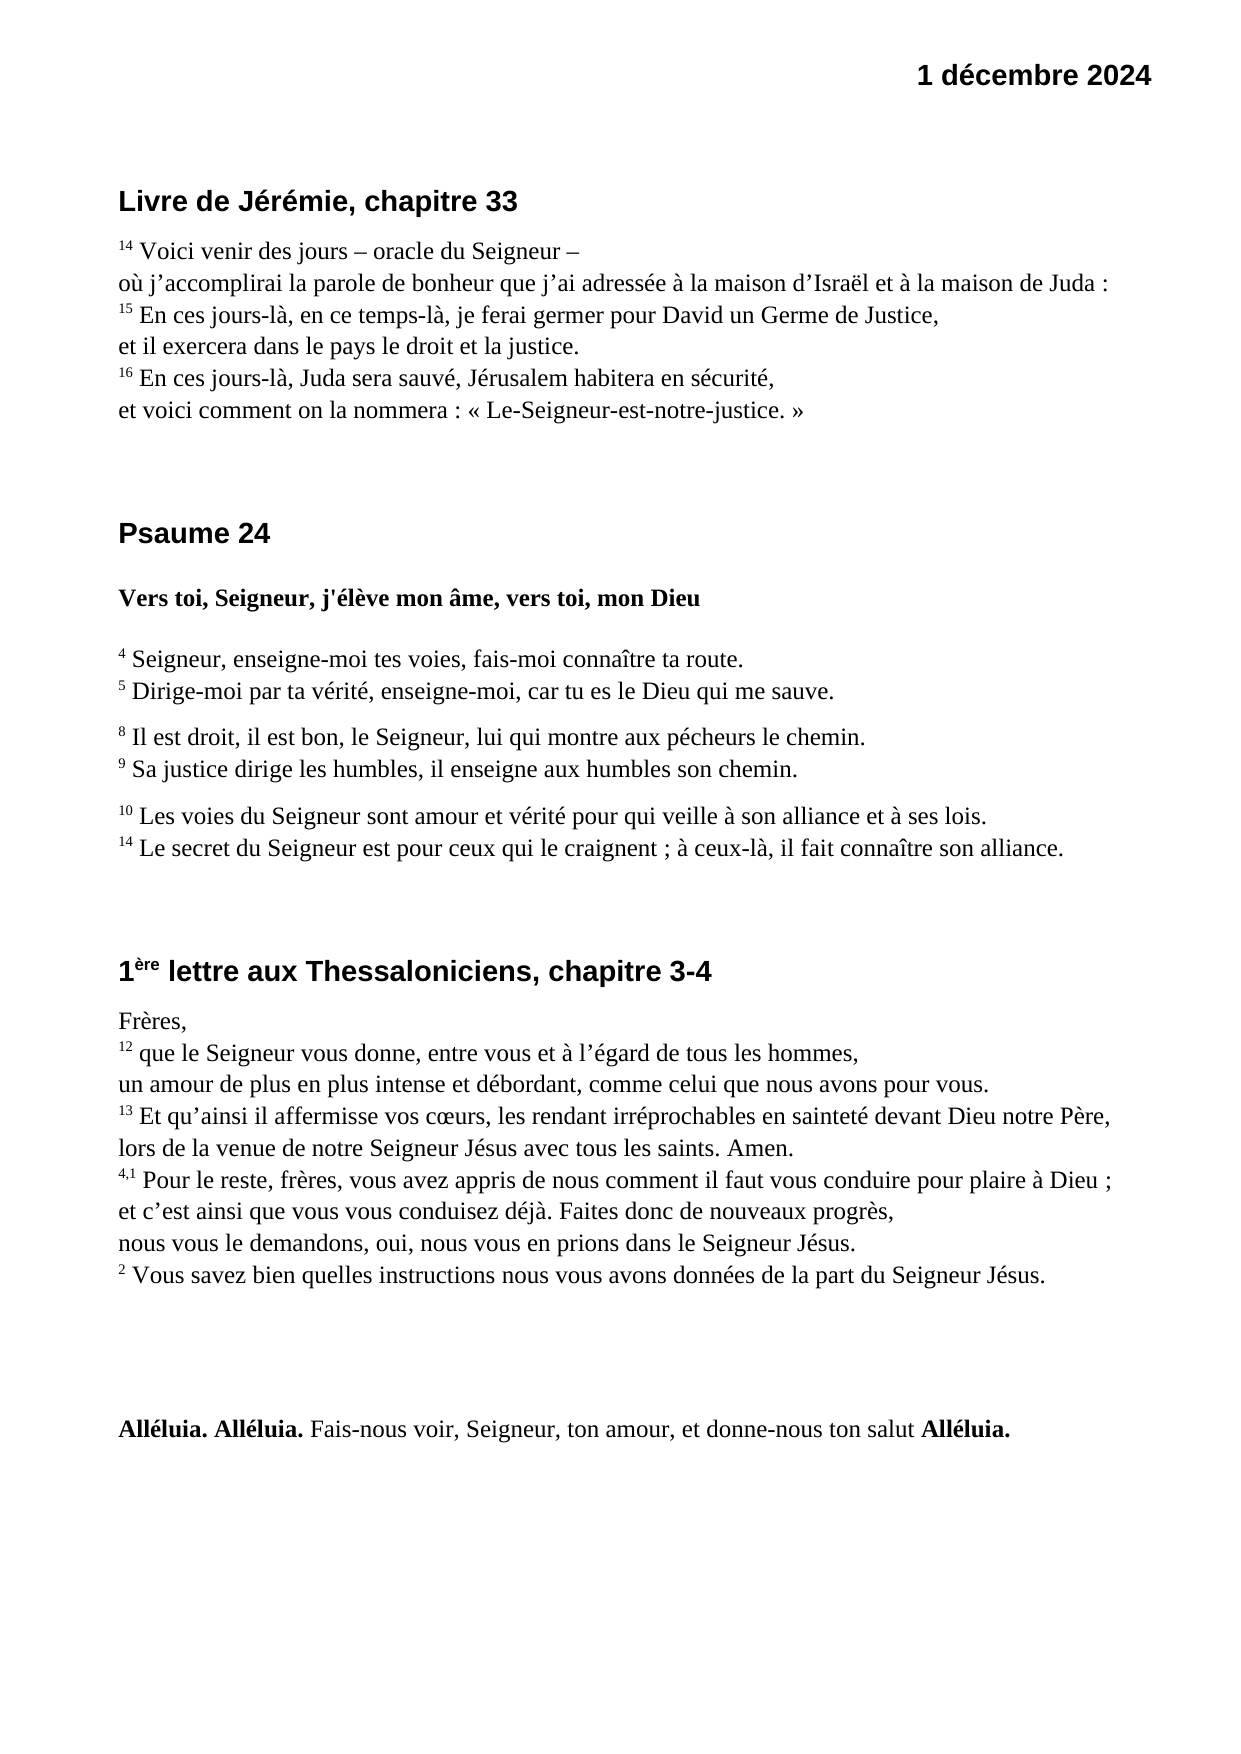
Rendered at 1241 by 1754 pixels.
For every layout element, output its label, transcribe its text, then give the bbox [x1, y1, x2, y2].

text lors de la venue de notre Seigneur Jésus avec tous les saints. Amen. [118, 1134, 1152, 1162]
text 8 Il est droit, il est bon, le Seigneur, lui qui montre aux pécheurs le chemin. [118, 723, 1152, 751]
text 4 Seigneur, enseigne-moi tes voies, fais-moi connaître ta route. [118, 645, 1152, 673]
text et c’est ainsi que vous vous conduisez déjà. Faites donc de nouveaux progrès, [118, 1197, 1152, 1225]
text et il exercera dans le pays le droit et la justice. [118, 332, 1152, 360]
text un amour de plus en plus intense et débordant, comme celui que nous avons pour vous. [118, 1070, 1152, 1098]
text Alléluia. Alléluia. Fais-nous voir, Seigneur, ton amour, et donne-nous ton salut Alléluia. [118, 1415, 1152, 1443]
subtitle 1ère lettre aux Thessaloniciens, chapitre 3-4 [118, 955, 1152, 987]
text 16 En ces jours-là, Juda sera sauvé, Jérusalem habitera en sécurité, [118, 364, 1152, 392]
text et voici comment on la nommera : « Le-Seigneur-est-notre-justice. » [118, 396, 1152, 424]
text où j’accomplirai la parole de bonheur que j’ai adressée à la maison d’Israël et à la maison de Juda : [118, 269, 1152, 297]
subtitle 1 décembre 2024 [118, 59, 1152, 92]
text 14 Le secret du Seigneur est pour ceux qui le craignent ; à ceux-là, il fait connaître son alliance. [118, 834, 1152, 861]
text 10 Les voies du Seigneur sont amour et vérité pour qui veille à son alliance et à ses lois. [118, 802, 1152, 829]
text 13 Et qu’ainsi il affermisse vos cœurs, les rendant irréprochables en sainteté devant Dieu notre Père, [118, 1102, 1152, 1130]
text 15 En ces jours-là, en ce temps-là, je ferai germer pour David un Germe de Justice, [118, 301, 1152, 328]
text 9 Sa justice dirige les humbles, il enseigne aux humbles son chemin. [118, 755, 1152, 783]
text 2 Vous savez bien quelles instructions nous vous avons données de la part du Seigneur Jésus. [118, 1261, 1152, 1289]
text 4,1 Pour le reste, frères, vous avez appris de nous comment il faut vous conduire pour plaire à Dieu ; [118, 1166, 1152, 1193]
subtitle Livre de Jérémie, chapitre 33 [118, 185, 1152, 218]
text 12 que le Seigneur vous donne, entre vous et à l’égard de tous les hommes, [118, 1039, 1152, 1066]
subtitle Psaume 24 [118, 517, 1152, 550]
text Vers toi, Seigneur, j'élève mon âme, vers toi, mon Dieu [118, 584, 1152, 612]
text 14 Voici venir des jours – oracle du Seigneur – [118, 237, 1152, 265]
text Frères, [118, 1007, 1152, 1034]
text 5 Dirige-moi par ta vérité, enseigne-moi, car tu es le Dieu qui me sauve. [118, 677, 1152, 705]
text nous vous le demandons, oui, nous vous en prions dans le Seigneur Jésus. [118, 1229, 1152, 1257]
